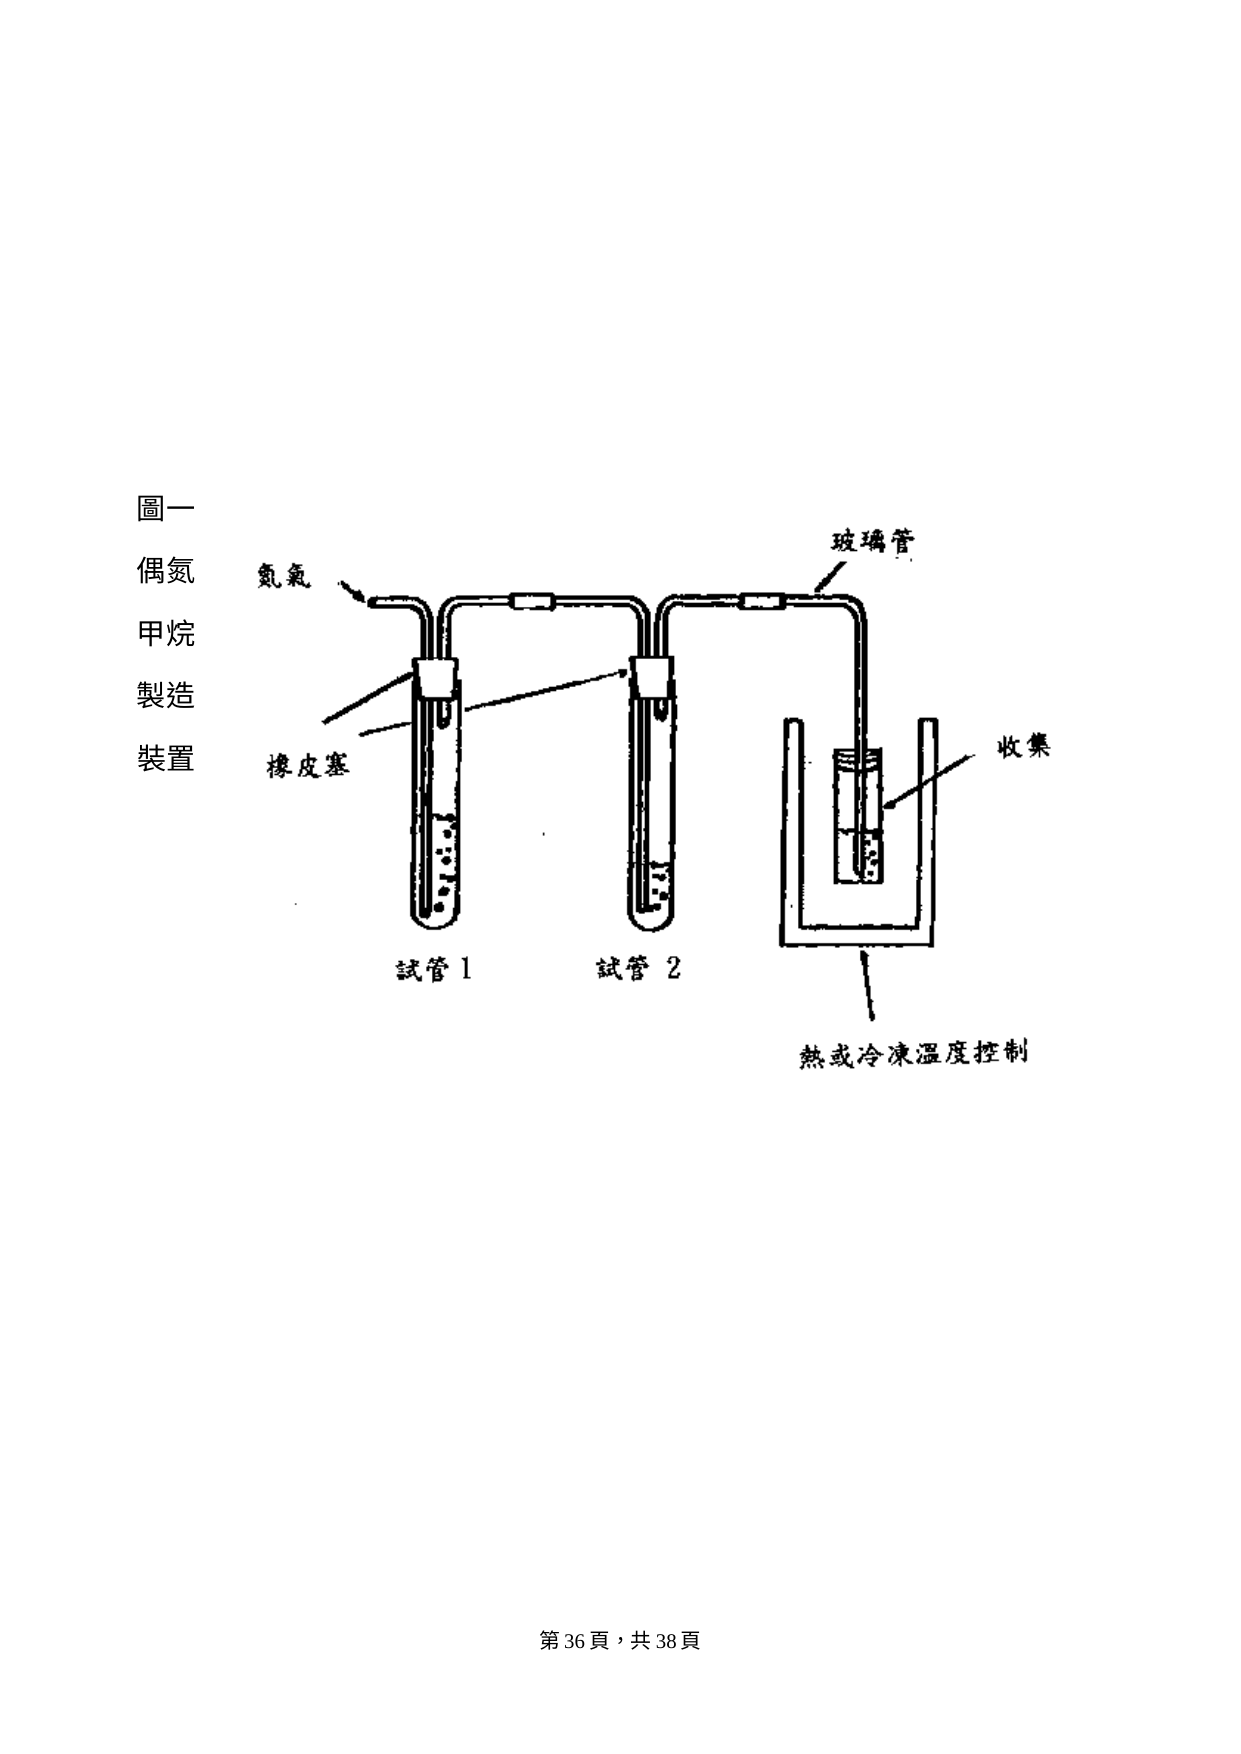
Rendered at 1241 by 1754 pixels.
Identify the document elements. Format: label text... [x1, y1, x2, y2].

text 圖一 偶氮甲烷製造裝置 [130, 465, 1110, 777]
